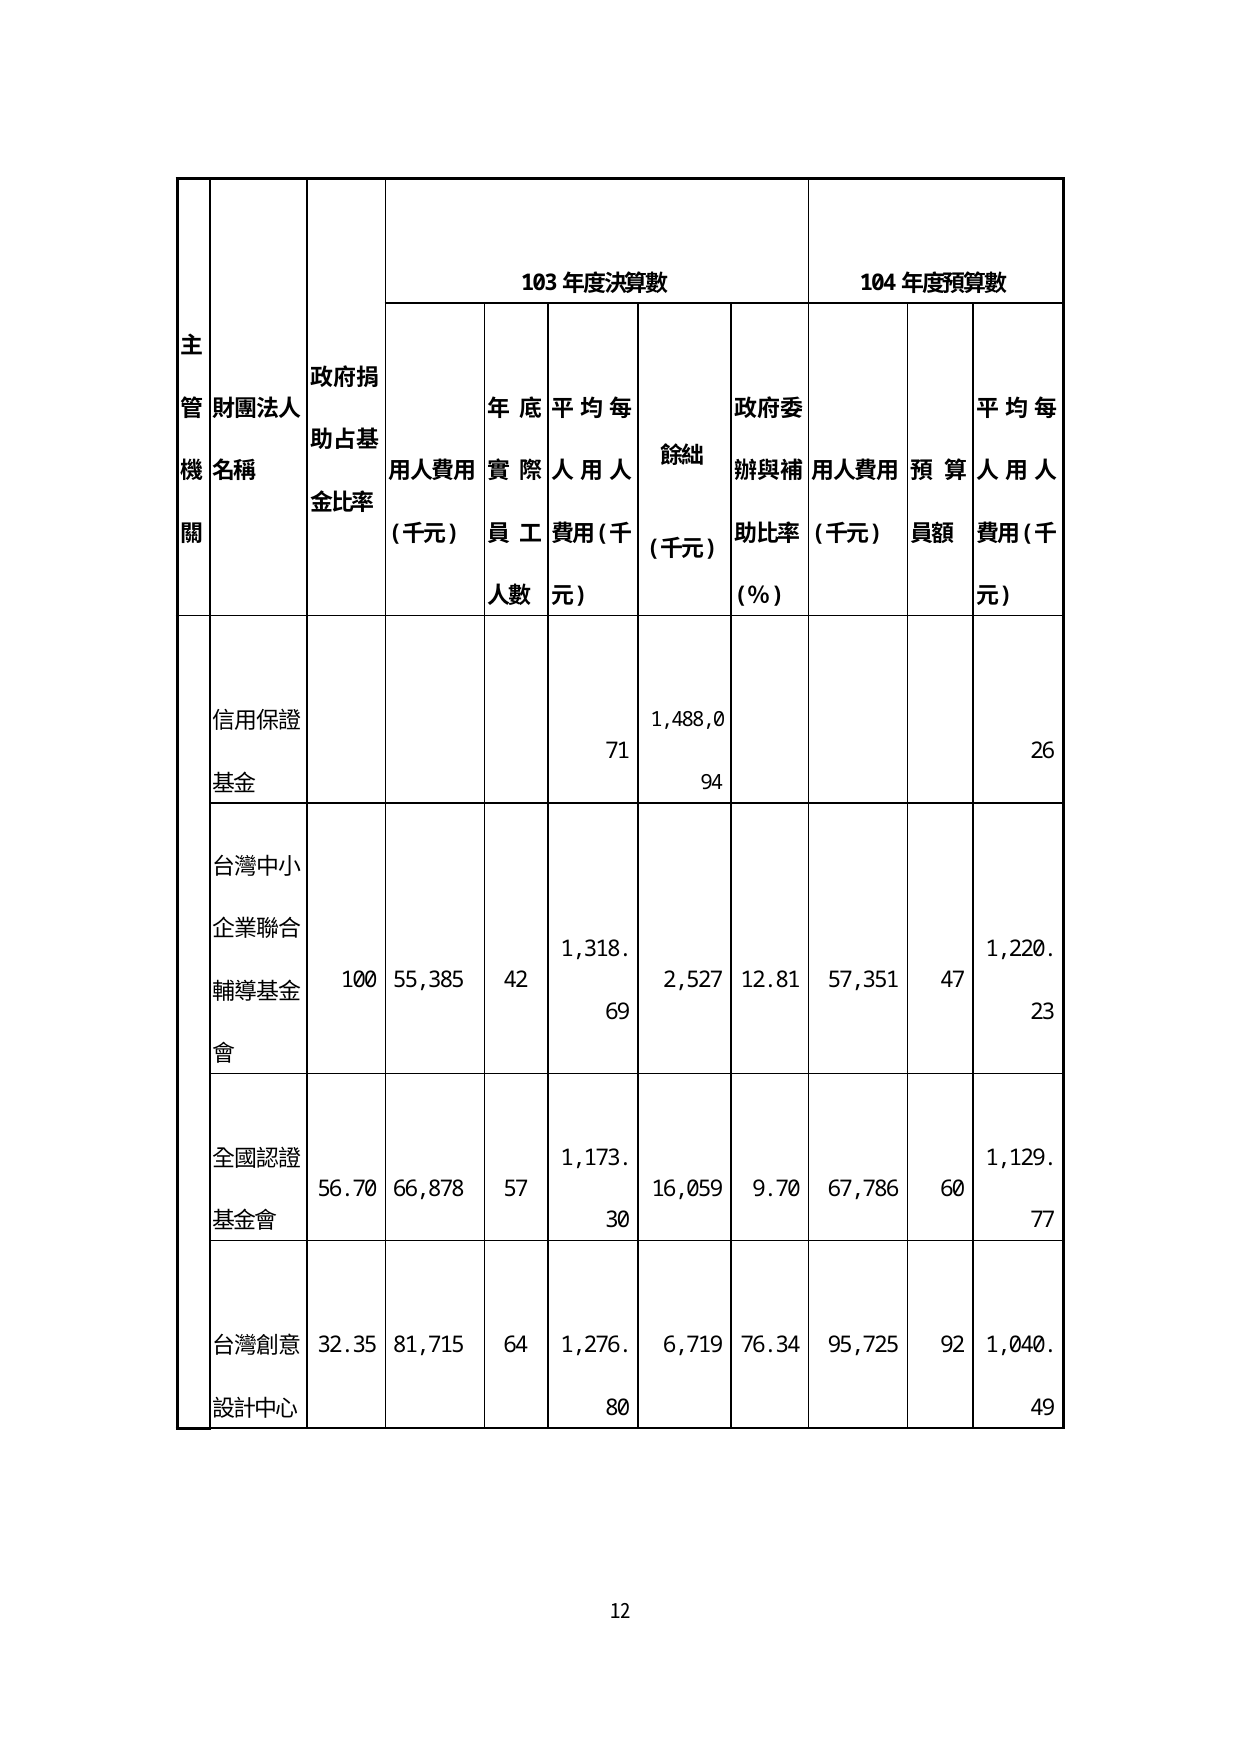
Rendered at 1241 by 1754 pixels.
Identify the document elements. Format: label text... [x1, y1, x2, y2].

table_header 政府捐助占基金比率 [308, 180, 385, 615]
table_cell 年底實際員工人數 [485, 304, 547, 615]
table_cell 台灣創意設計中心 [211, 1241, 306, 1427]
table_cell 平均每人用人費用(千元) [549, 304, 637, 615]
table_cell 56.70 [308, 1074, 385, 1240]
table_cell [908, 616, 972, 802]
table_cell [809, 616, 907, 802]
table_header 財團法人名稱 [211, 180, 306, 615]
table_cell 100 [308, 804, 385, 1072]
table_cell 12.81 [732, 804, 808, 1072]
table_cell 32.35 [308, 1241, 385, 1427]
table_cell 92 [908, 1241, 972, 1427]
table_cell [386, 616, 484, 802]
table_cell 1,173.30 [549, 1074, 637, 1240]
table_cell 9.70 [732, 1074, 808, 1240]
table_cell 預算員額 [908, 304, 972, 615]
table_cell 1,318.69 [549, 804, 637, 1072]
table_cell [308, 616, 385, 802]
table_cell 64 [485, 1241, 547, 1427]
table_cell 47 [908, 804, 972, 1072]
table_cell 55,385 [386, 804, 484, 1072]
table_cell [485, 616, 547, 802]
table_cell 60 [908, 1074, 972, 1240]
table_cell 81,715 [386, 1241, 484, 1427]
table_cell -1,488,094 [639, 616, 730, 802]
table_cell 26 [974, 616, 1062, 802]
table_cell 政府委辦與補助比率(％) [732, 304, 808, 615]
table_cell 餘絀 (千元) [639, 304, 730, 615]
table_cell 2,527 [639, 804, 730, 1072]
table_cell 平均每人用人費用(千元) [974, 304, 1062, 615]
table_cell 95,725 [809, 1241, 907, 1427]
table_header 104年度預算數 [809, 180, 1062, 302]
table_cell 71 [549, 616, 637, 802]
table_cell 57 [485, 1074, 547, 1240]
table_cell 用人費用(千元) [386, 304, 484, 615]
table_cell 全國認證基金會 [211, 1074, 306, 1240]
table_cell 66,878 [386, 1074, 484, 1240]
table_cell 6,719 [639, 1241, 730, 1427]
table_header 103年度決算數 [386, 180, 808, 302]
table_cell 1,220.23 [974, 804, 1062, 1072]
table_cell 台灣中小企業聯合輔導基金會 [211, 804, 306, 1072]
table_cell 1,276.80 [549, 1241, 637, 1427]
table_cell 1,040.49 [974, 1241, 1062, 1427]
table_cell 1,129.77 [974, 1074, 1062, 1240]
table_cell 用人費用(千元) [809, 304, 907, 615]
table_cell 57,351 [809, 804, 907, 1072]
table_header 主管機關 [179, 180, 209, 615]
table_cell 67,786 [809, 1074, 907, 1240]
table_cell 信用保證基金 [211, 616, 306, 802]
table_cell [179, 616, 209, 1427]
table_cell 16,059 [639, 1074, 730, 1240]
table_cell 42 [485, 804, 547, 1072]
table_cell [732, 616, 808, 802]
table_cell 76.34 [732, 1241, 808, 1427]
